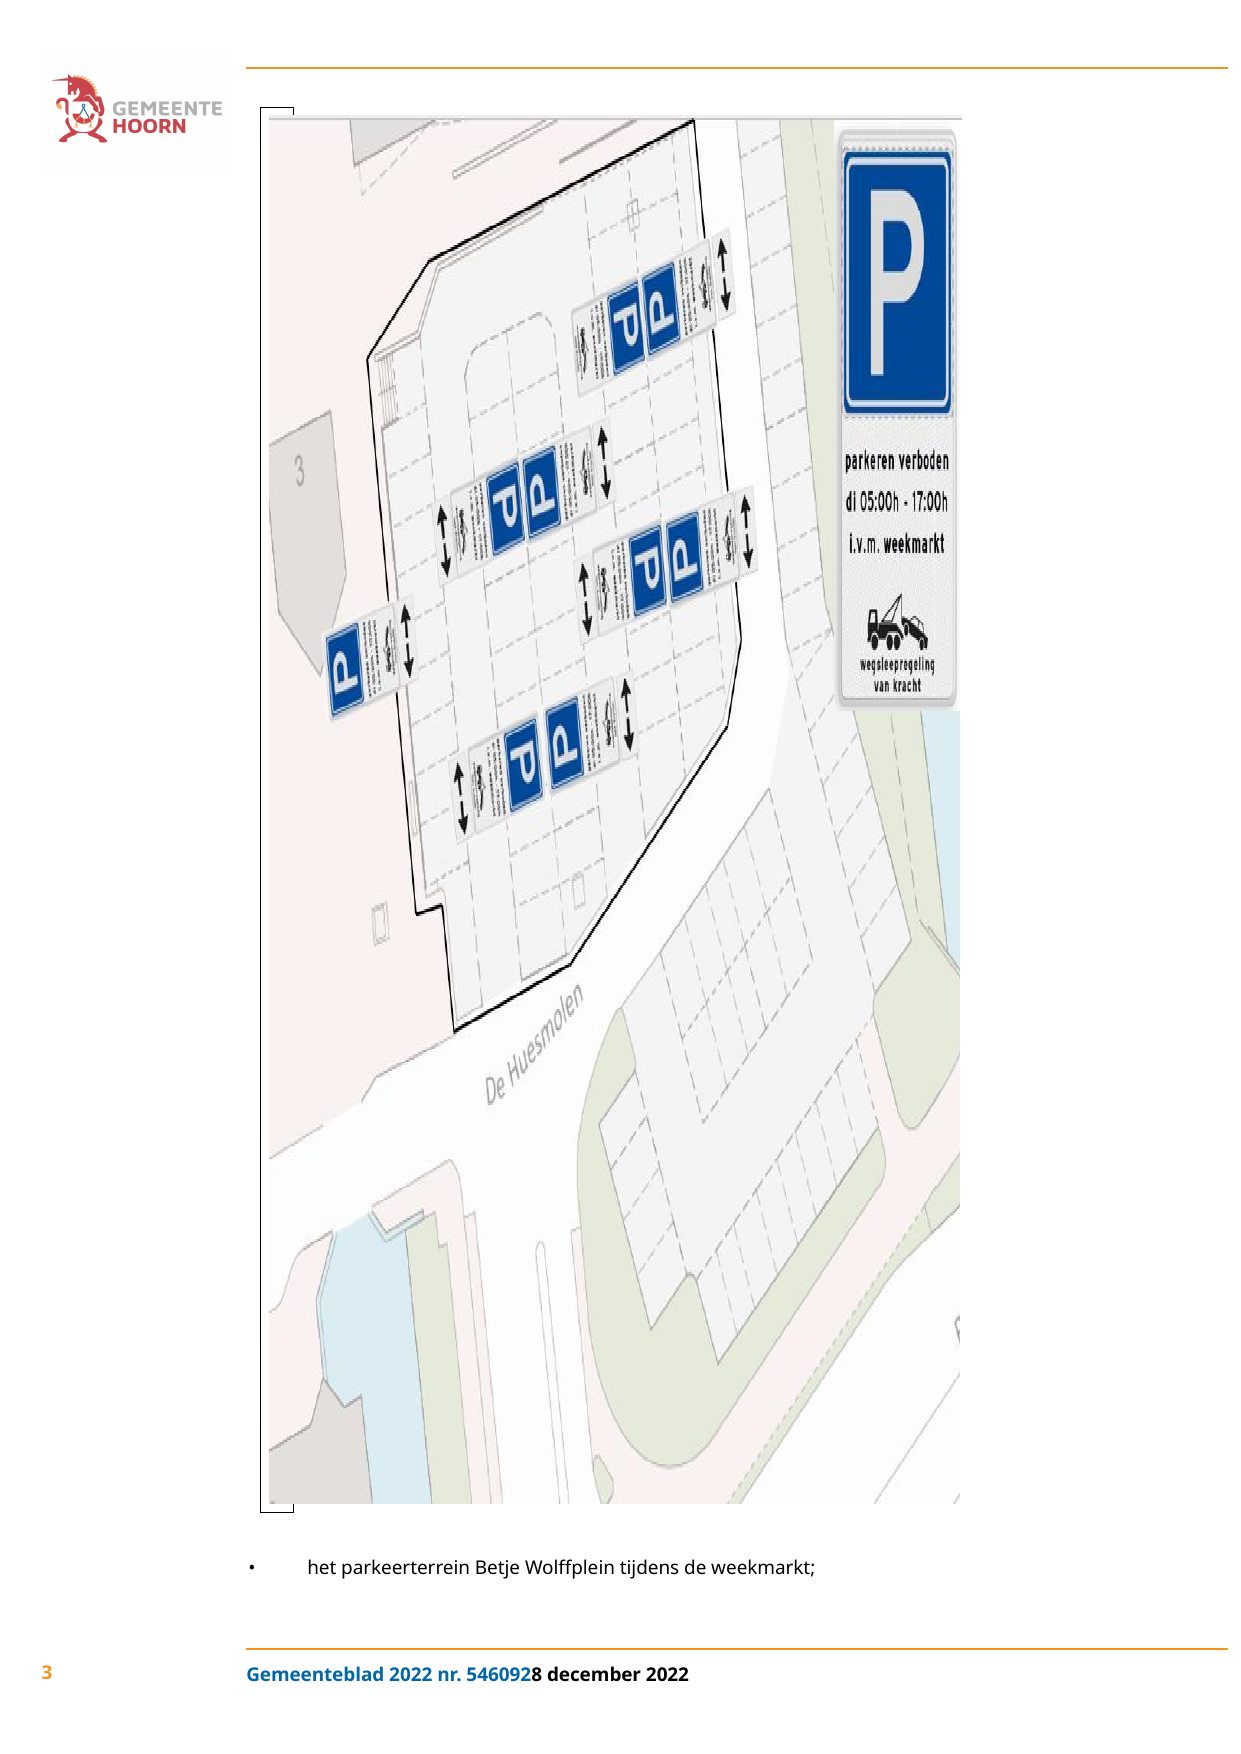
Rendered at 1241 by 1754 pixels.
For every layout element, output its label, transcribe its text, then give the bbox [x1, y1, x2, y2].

list het parkeerterrein Betje Wolffplein tijdens de weekmarkt; [248, 1554, 1152, 1580]
picture [268, 115, 963, 1504]
picture [41, 47, 231, 172]
